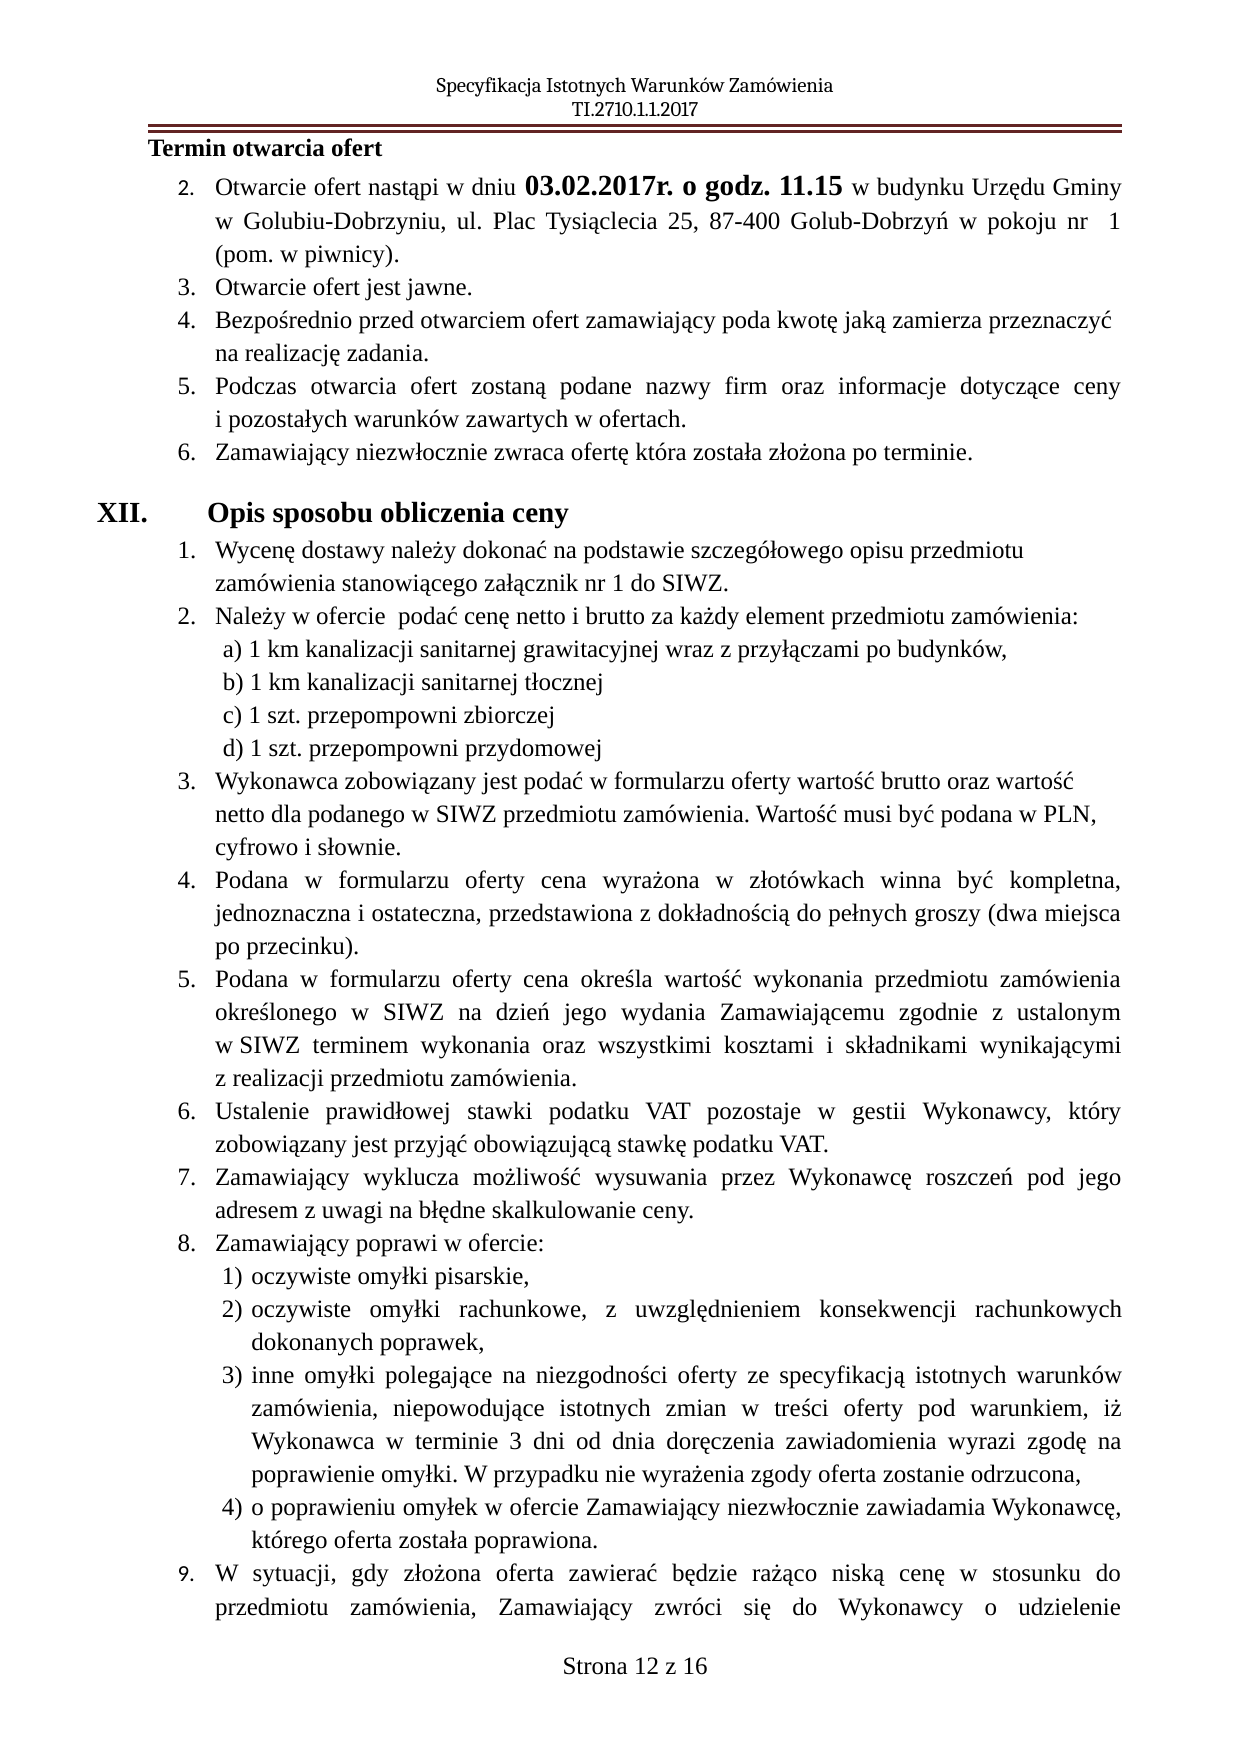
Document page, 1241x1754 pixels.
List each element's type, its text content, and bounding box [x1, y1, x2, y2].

list Zamawiający niezwłocznie zwraca ofertę która została złożona po terminie. [177, 437, 1122, 466]
list Otwarcie ofert nastąpi w dniu 03.02.2017r. o godz. 11.15 w budynku Urzędu Gminy w Golubiu-Dobrzyniu, ul. Plac Tysiąclecia 25, 87-400 Golub-Dobrzyń w pokoju nr 1 (pom. w piwnicy). [177, 168, 1122, 268]
list Wycenę dostawy należy dokonać na podstawie szczegółowego opisu przedmiotu zamówienia stanowiącego załącznik nr 1 do SIWZ. [177, 535, 1122, 597]
list d) 1 szt. przepompowni przydomowej [223, 733, 1122, 762]
list oczywiste omyłki rachunkowe, z uwzględnieniem konsekwencji rachunkowych dokonanych poprawek, [222, 1294, 1122, 1356]
list b) 1 km kanalizacji sanitarnej tłocznej [223, 667, 1122, 696]
list Zamawiający wyklucza możliwość wysuwania przez Wykonawcę roszczeń pod jego adresem z uwagi na błędne skalkulowanie ceny. [177, 1162, 1122, 1224]
list Ustalenie prawidłowej stawki podatku VAT pozostaje w gestii Wykonawcy, który zobowiązany jest przyjąć obowiązującą stawkę podatku VAT. [177, 1096, 1122, 1158]
list Bezpośrednio przed otwarciem ofert zamawiający poda kwotę jaką zamierza przeznaczyć na realizację zadania. [177, 305, 1122, 367]
list Wykonawca zobowiązany jest podać w formularzu oferty wartość brutto oraz wartość netto dla podanego w SIWZ przedmiotu zamówienia. Wartość musi być podana w PLN, cyfrowo i słownie. [177, 766, 1122, 861]
list Podana w formularzu oferty cena wyrażona w złotówkach winna być kompletna, jednoznaczna i ostateczna, przedstawiona z dokładnością do pełnych groszy (dwa miejsca po przecinku). [177, 865, 1122, 960]
list Opis sposobu obliczenia ceny [148, 495, 1122, 529]
list Należy w ofercie podać cenę netto i brutto za każdy element przedmiotu zamówienia: [177, 601, 1122, 630]
list c) 1 szt. przepompowni zbiorczej [223, 700, 1122, 729]
list Zamawiający poprawi w ofercie: [177, 1228, 1122, 1257]
list oczywiste omyłki pisarskie, [222, 1261, 1122, 1290]
subtitle Termin otwarcia ofert [148, 133, 1122, 162]
list inne omyłki polegające na niezgodności oferty ze specyfikacją istotnych warunków zamówienia, niepowodujące istotnych zmian w treści oferty pod warunkiem, iż Wykonawca w terminie 3 dni od dnia doręczenia zawiadomienia wyrazi zgodę na poprawienie omyłki. W przypadku nie wyrażenia zgody oferta zostanie odrzucona, [222, 1360, 1122, 1488]
list W sytuacji, gdy złożona oferta zawierać będzie rażąco niską cenę w stosunku do przedmiotu zamówienia, Zamawiający zwróci się do Wykonawcy o udzielenie [177, 1558, 1122, 1621]
list Podana w formularzu oferty cena określa wartość wykonania przedmiotu zamówienia określonego w SIWZ na dzień jego wydania Zamawiającemu zgodnie z ustalonym w SIWZ terminem wykonania oraz wszystkimi kosztami i składnikami wynikającymi z realizacji przedmiotu zamówienia. [177, 964, 1122, 1092]
list o poprawieniu omyłek w ofercie Zamawiający niezwłocznie zawiadamia Wykonawcę, którego oferta została poprawiona. [222, 1492, 1122, 1554]
list Otwarcie ofert jest jawne. [177, 272, 1122, 301]
list a) 1 km kanalizacji sanitarnej grawitacyjnej wraz z przyłączami po budynków, [223, 634, 1122, 663]
list Podczas otwarcia ofert zostaną podane nazwy firm oraz informacje dotyczące ceny i pozostałych warunków zawartych w ofertach. [177, 371, 1122, 433]
